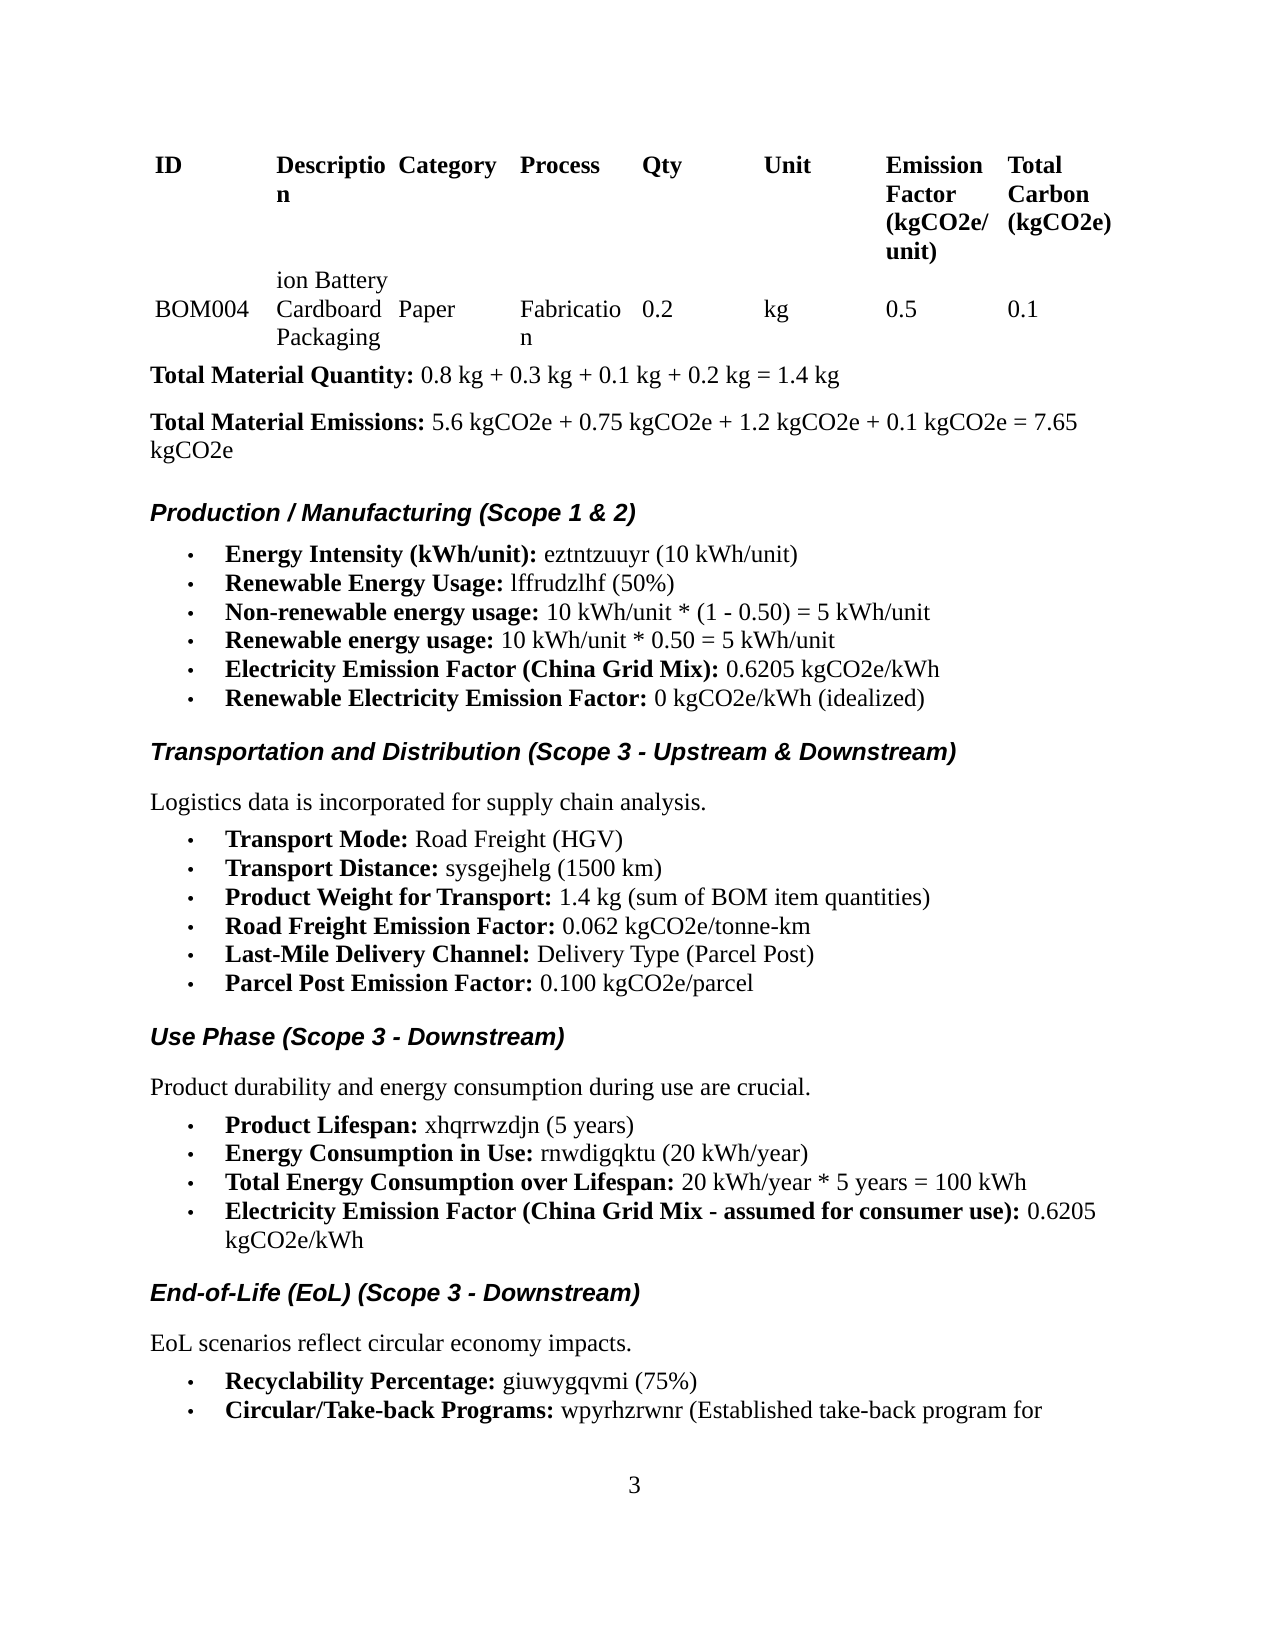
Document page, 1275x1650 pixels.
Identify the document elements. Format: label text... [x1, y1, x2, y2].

table_cell [150, 265, 272, 294]
table_cell ion Battery [272, 265, 394, 294]
subtitle End-of-Life (EoL) (Scope 3 - Downstream) [150, 1278, 1125, 1307]
list Non-renewable energy usage: 10 kWh/unit * (1 - 0.50) = 5 kWh/unit [187, 597, 1125, 626]
list Electricity Emission Factor (China Grid Mix): 0.6205 kgCO2e/kWh [187, 654, 1125, 683]
table_header Description [272, 150, 394, 265]
list Road Freight Emission Factor: 0.062 kgCO2e/tonne-km [187, 911, 1125, 939]
list Energy Consumption in Use: rnwdigqktu (20 kWh/year) [187, 1138, 1125, 1167]
list Last-Mile Delivery Channel: Delivery Type (Parcel Post) [187, 939, 1125, 968]
table_header Total Carbon (kgCO2e) [1003, 150, 1125, 265]
list Product Weight for Transport: 1.4 kg (sum of BOM item quantities) [187, 882, 1125, 911]
text Total Material Emissions: 5.6 kgCO2e + 0.75 kgCO2e + 1.2 kgCO2e + 0.1 kgCO2e = 7.65 kgCO2e [150, 407, 1125, 464]
table_header Emission Factor (kgCO2e/unit) [881, 150, 1003, 265]
table_header ID [150, 150, 272, 265]
list Circular/Take-back Programs: wpyrhzrwnr (Established take-back program for [187, 1395, 1125, 1424]
table_cell 0.1 [1003, 294, 1125, 351]
table_header Qty [638, 150, 759, 265]
text Total Material Quantity: 0.8 kg + 0.3 kg + 0.1 kg + 0.2 kg = 1.4 kg [150, 360, 1125, 389]
subtitle Transportation and Distribution (Scope 3 - Upstream & Downstream) [150, 737, 1125, 765]
table_cell 0.2 [638, 294, 759, 351]
list Renewable Energy Usage: lffrudzlhf (50%) [187, 568, 1125, 597]
text Logistics data is incorporated for supply chain analysis. [150, 787, 1125, 816]
table_header Unit [759, 150, 881, 265]
table_cell [881, 265, 1003, 294]
table_cell [394, 265, 516, 294]
list Total Energy Consumption over Lifespan: 20 kWh/year * 5 years = 100 kWh [187, 1167, 1125, 1196]
list Renewable energy usage: 10 kWh/unit * 0.50 = 5 kWh/unit [187, 626, 1125, 654]
list Renewable Electricity Emission Factor: 0 kgCO2e/kWh (idealized) [187, 683, 1125, 712]
table_cell 0.5 [881, 294, 1003, 351]
table_cell Paper [394, 294, 516, 351]
table_cell Cardboard Packaging [272, 294, 394, 351]
table_cell Fabrication [516, 294, 637, 351]
list Electricity Emission Factor (China Grid Mix - assumed for consumer use): 0.6205 kgCO2e/kWh [187, 1196, 1125, 1253]
list Recyclability Percentage: giuwygqvmi (75%) [187, 1366, 1125, 1395]
subtitle Use Phase (Scope 3 - Downstream) [150, 1022, 1125, 1051]
text EoL scenarios reflect circular economy impacts. [150, 1328, 1125, 1357]
list Energy Intensity (kWh/unit): eztntzuuyr (10 kWh/unit) [187, 539, 1125, 568]
list Product Lifespan: xhqrrwzdjn (5 years) [187, 1110, 1125, 1138]
subtitle Production / Manufacturing (Scope 1 & 2) [150, 498, 1125, 527]
table_cell [759, 265, 881, 294]
table_header Process [516, 150, 637, 265]
list Parcel Post Emission Factor: 0.100 kgCO2e/parcel [187, 968, 1125, 997]
table_cell BOM004 [150, 294, 272, 351]
table_header Category [394, 150, 516, 265]
text Product durability and energy consumption during use are crucial. [150, 1072, 1125, 1101]
list Transport Mode: Road Freight (HGV) [187, 824, 1125, 853]
table_cell [1003, 265, 1125, 294]
table_cell [638, 265, 759, 294]
table_cell [516, 265, 637, 294]
table_cell kg [759, 294, 881, 351]
list Transport Distance: sysgejhelg (1500 km) [187, 853, 1125, 882]
